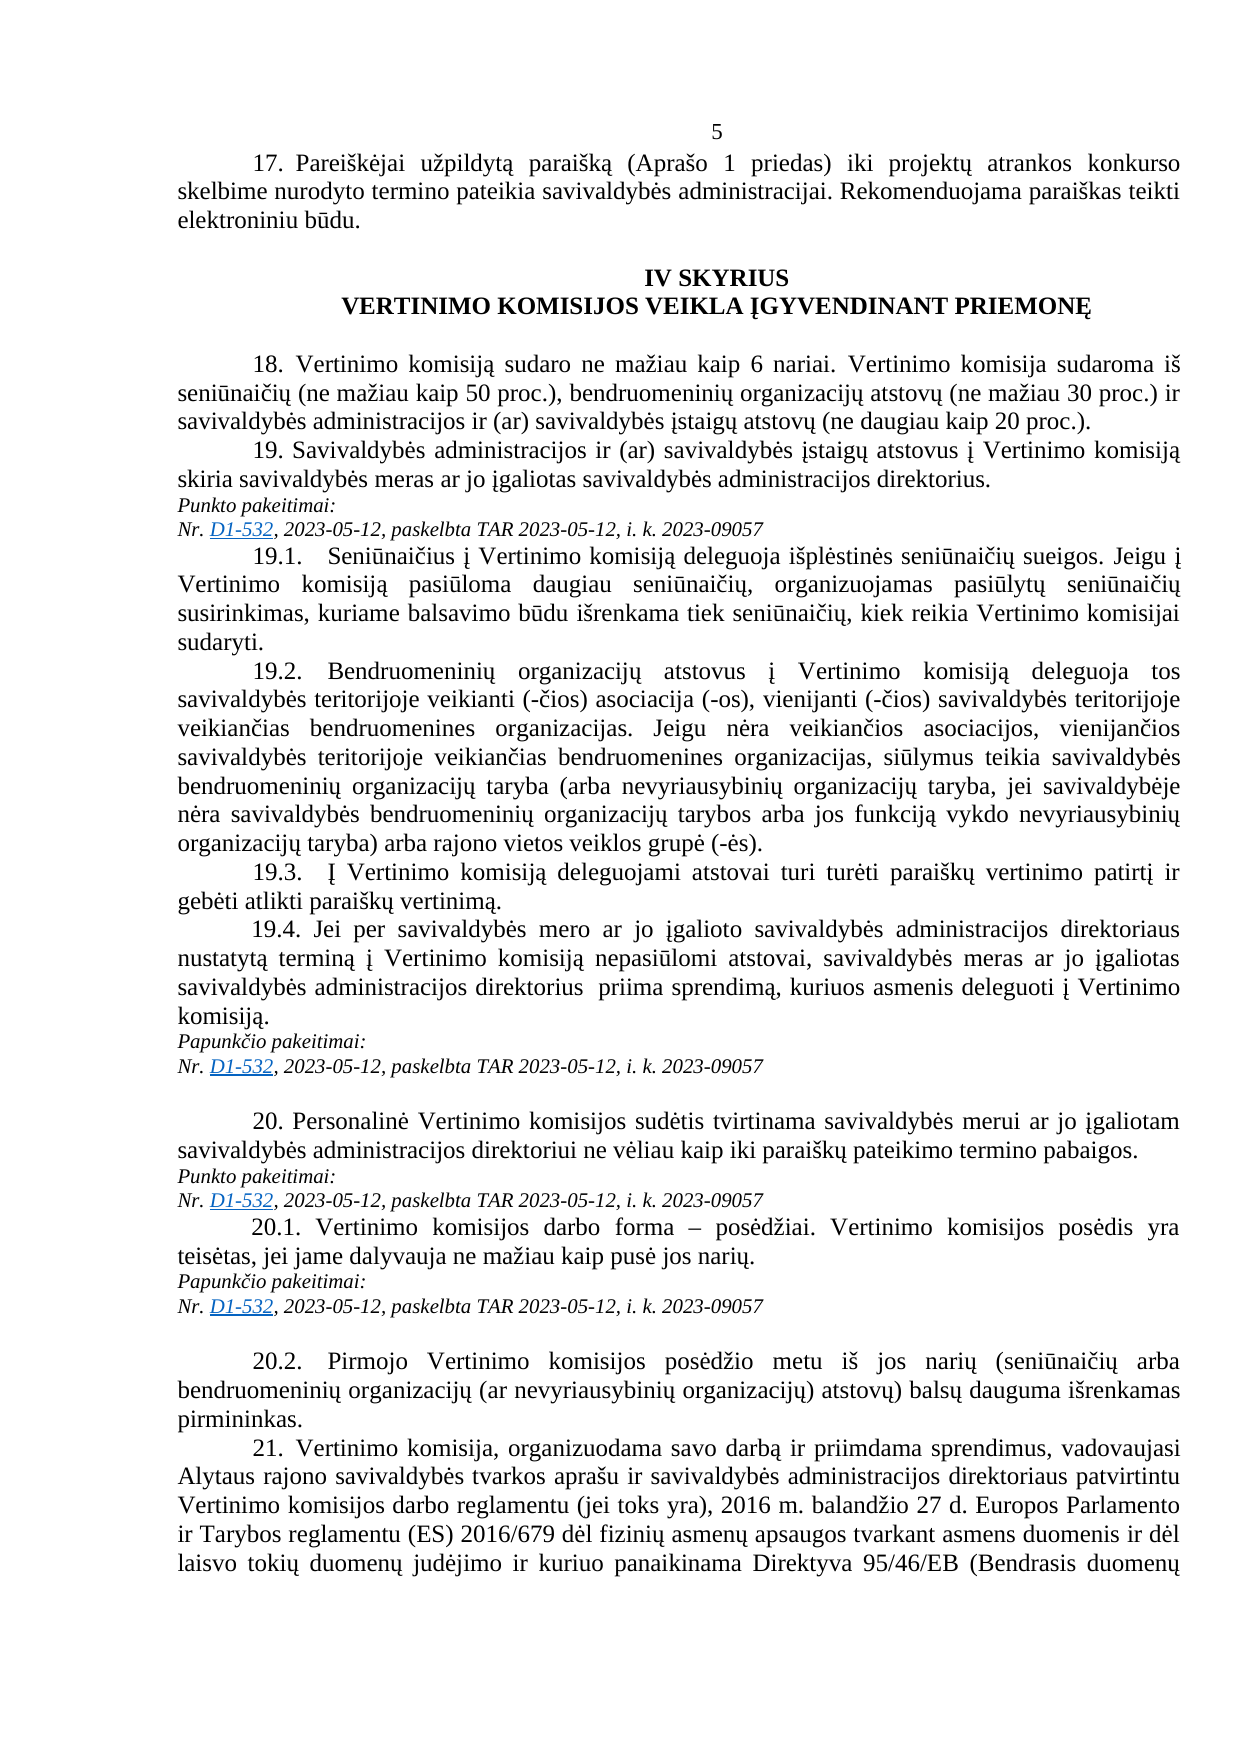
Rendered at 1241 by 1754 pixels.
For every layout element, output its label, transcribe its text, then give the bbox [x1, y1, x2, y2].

text 19.3. Į Vertinimo komisiją deleguojami atstovai turi turėti paraiškų vertinimo patirtį ir gebėti atlikti paraiškų vertinimą. [177, 857, 1181, 914]
text Papunkčio pakeitimai: [177, 1029, 1181, 1053]
text 20.2. Pirmojo Vertinimo komisijos posėdžio metu iš jos narių (seniūnaičių arba bendruomeninių organizacijų (ar nevyriausybinių organizacijų) atstovų) balsų dauguma išrenkamas pirmininkas. [177, 1346, 1181, 1433]
text 18. Vertinimo komisiją sudaro ne mažiau kaip 6 nariai. Vertinimo komisija sudaroma iš seniūnaičių (ne mažiau kaip 50 proc.), bendruomeninių organizacijų atstovų (ne mažiau 30 proc.) ir savivaldybės administracijos ir (ar) savivaldybės įstaigų atstovų (ne daugiau kaip 20 proc.). [177, 349, 1181, 435]
text 19.1. Seniūnaičius į Vertinimo komisiją deleguoja išplėstinės seniūnaičių sueigos. Jeigu į Vertinimo komisiją pasiūloma daugiau seniūnaičių, organizuojamas pasiūlytų seniūnaičių susirinkimas, kuriame balsavimo būdu išrenkama tiek seniūnaičių, kiek reikia Vertinimo komisijai sudaryti. [177, 541, 1181, 656]
text 21. Vertinimo komisija, organizuodama savo darbą ir priimdama sprendimus, vadovaujasi Alytaus rajono savivaldybės tvarkos aprašu ir savivaldybės administracijos direktoriaus patvirtintu Vertinimo komisijos darbo reglamentu (jei toks yra), 2016 m. balandžio 27 d. Europos Parlamento ir Tarybos reglamentu (ES) 2016/679 dėl fizinių asmenų apsaugos tvarkant asmens duomenis ir dėl laisvo tokių duomenų judėjimo ir kuriuo panaikinama Direktyva 95/46/EB (Bendrasis duomenų [177, 1433, 1181, 1576]
text Papunkčio pakeitimai: [177, 1269, 1181, 1293]
text Nr. D1-532, 2023-05-12, paskelbta TAR 2023-05-12, i. k. 2023-09057 [177, 517, 1181, 541]
text Nr. D1-532, 2023-05-12, paskelbta TAR 2023-05-12, i. k. 2023-09057 [177, 1188, 1181, 1212]
text Punkto pakeitimai: [177, 493, 1181, 517]
text 20. Personalinė Vertinimo komisijos sudėtis tvirtinama savivaldybės merui ar jo įgaliotam savivaldybės administracijos direktoriui ne vėliau kaip iki paraiškų pateikimo termino pabaigos. [177, 1106, 1181, 1164]
text Punkto pakeitimai: [177, 1164, 1181, 1188]
text 19.2. Bendruomeninių organizacijų atstovus į Vertinimo komisiją deleguoja tos savivaldybės teritorijoje veikianti (-čios) asociacija (-os), vienijanti (-čios) savivaldybės teritorijoje veikiančias bendruomenines organizacijas. Jeigu nėra veikiančios asociacijos, vienijančios savivaldybės teritorijoje veikiančias bendruomenines organizacijas, siūlymus teikia savivaldybės bendruomeninių organizacijų taryba (arba nevyriausybinių organizacijų taryba, jei savivaldybėje nėra savivaldybės bendruomeninių organizacijų tarybos arba jos funkciją vykdo nevyriausybinių organizacijų taryba) arba rajono vietos veiklos grupė (-ės). [177, 656, 1181, 857]
text 20.1. Vertinimo komisijos darbo forma – posėdžiai. Vertinimo komisijos posėdis yra teisėtas, jei jame dalyvauja ne mažiau kaip pusė jos narių. [177, 1212, 1181, 1269]
text IV SKYRIUS [177, 263, 1181, 291]
text 17. Pareiškėjai užpildytą paraišką (Aprašo 1 priedas) iki projektų atrankos konkurso skelbime nurodyto termino pateikia savivaldybės administracijai. Rekomenduojama paraiškas teikti elektroniniu būdu. [177, 148, 1181, 234]
text Nr. D1-532, 2023-05-12, paskelbta TAR 2023-05-12, i. k. 2023-09057 [177, 1053, 1181, 1078]
text Nr. D1-532, 2023-05-12, paskelbta TAR 2023-05-12, i. k. 2023-09057 [177, 1293, 1181, 1318]
text 19.4. Jei per savivaldybės mero ar jo įgalioto savivaldybės administracijos direktoriaus nustatytą terminą į Vertinimo komisiją nepasiūlomi atstovai, savivaldybės meras ar jo įgaliotas savivaldybės administracijos direktorius priima sprendimą, kuriuos asmenis deleguoti į Vertinimo komisiją. [177, 914, 1181, 1029]
text VERTINIMO KOMISIJOS VEIKLA ĮGYVENDINANT PRIEMONĘ [177, 291, 1181, 320]
text 19. Savivaldybės administracijos ir (ar) savivaldybės įstaigų atstovus į Vertinimo komisiją skiria savivaldybės meras ar jo įgaliotas savivaldybės administracijos direktorius. [177, 435, 1181, 493]
